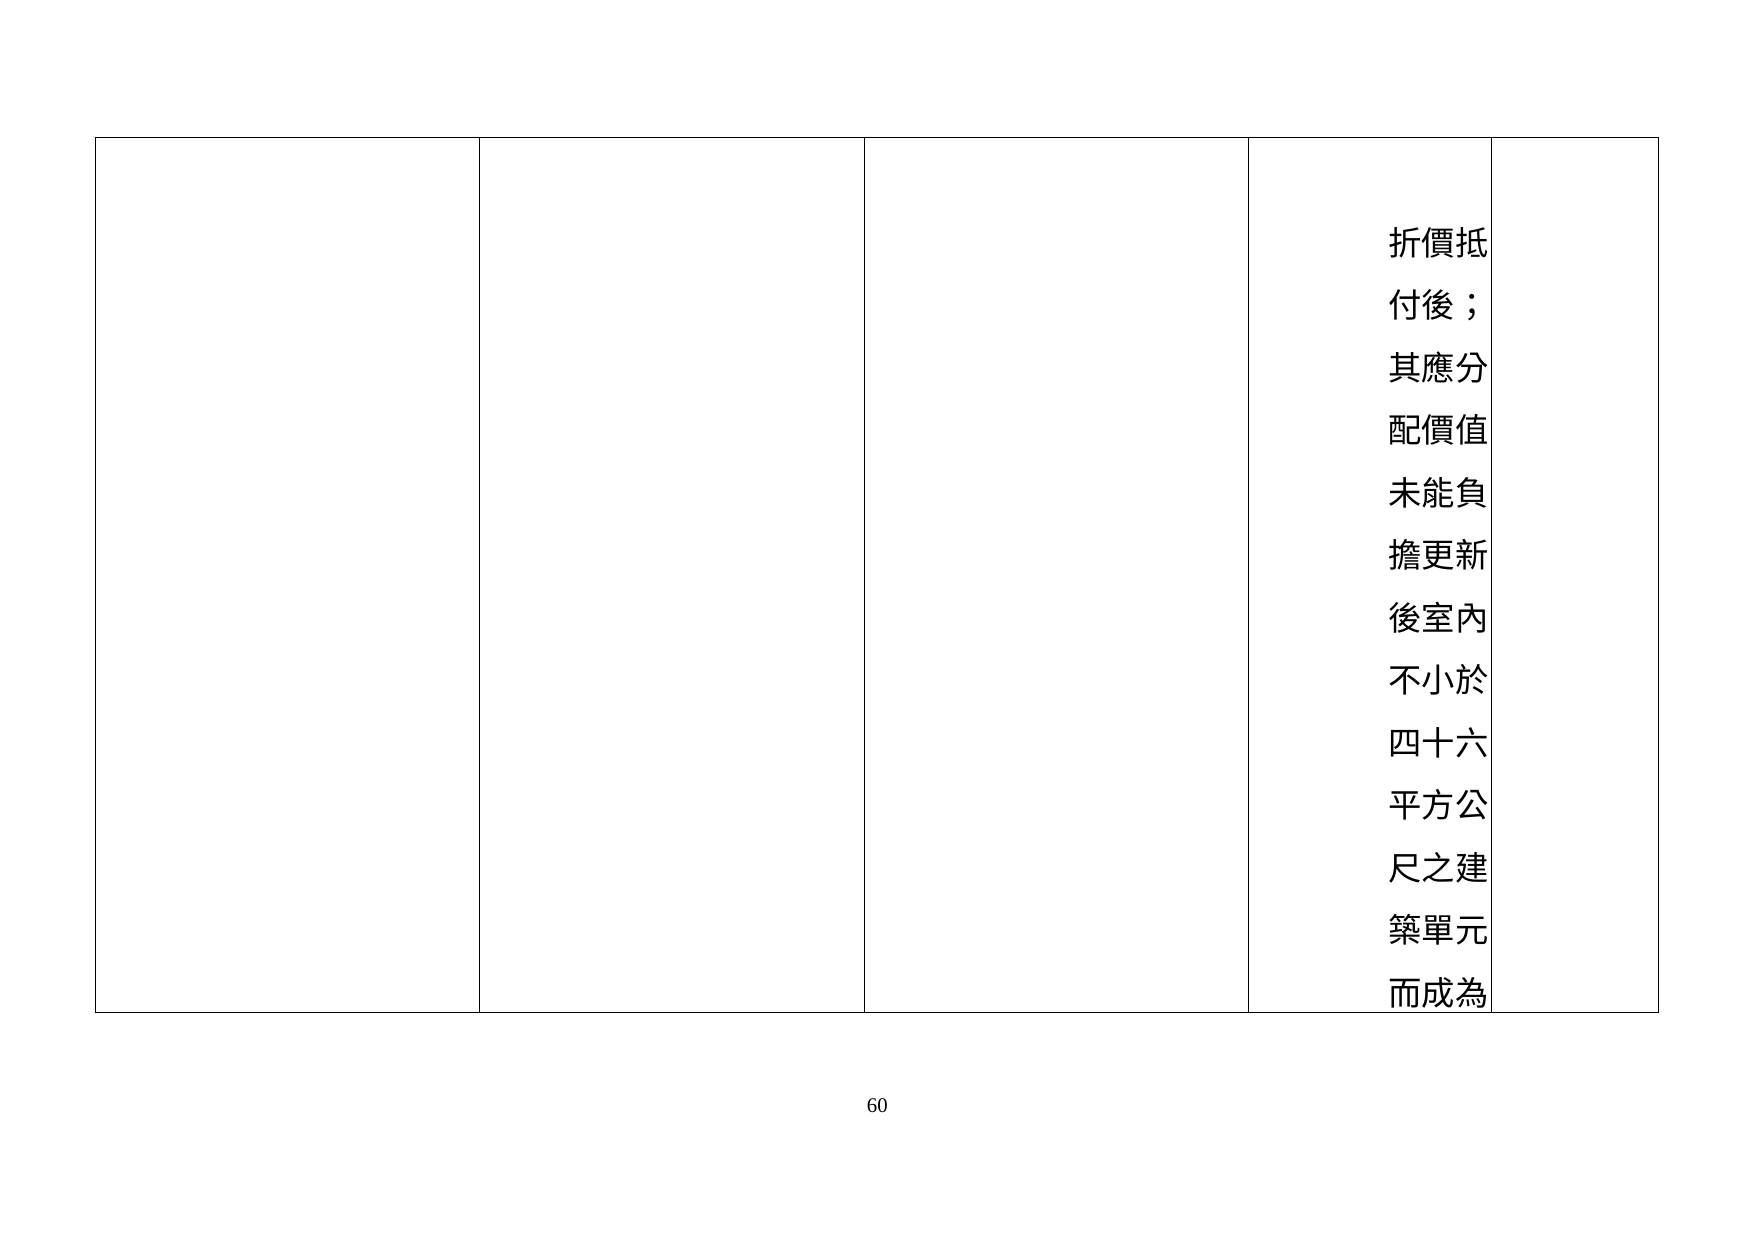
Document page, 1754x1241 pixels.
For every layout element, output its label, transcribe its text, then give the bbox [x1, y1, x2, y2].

table_cell [480, 138, 864, 1012]
table_cell 查臺北市土地使用分區管制自治條例並無何謂商業使用之規定，是否符合本條之商業使用，都市發展局係以符合臺北市土地使用分區管制自治條例第五條規定附表之特定組別為認定，惟其將組別明列於說明欄有何規範效力？另違反時有無法律效果？建請都市發展局於會上釐清說明，供委員會討論審酌。 其餘條文及說明欄酌作文字修正。 [1492, 138, 1658, 1012]
table_cell 配合第二條規定修正「主管機關」等文字。 都市更新條例第三十條之條次已條文修正為第五十一條規定，爰修正法源依據相關文字。 本市實務上檢核權利變換最小分配面積單元基準時，係依權利變換後應分配之建築物登記總面積扣除雨遮、露臺及陽台面積後，是否符合不小於四十六平方公尺面積來進行檢核，並非依個案及相關考量因素訂定最小建築單元之建築物與土地總價值後定權利變換最小分配面積單元基準，爰刪除相關文字 且現行條文第二項內涵，即為前述最小分配面積單元基準之認定方式，爰將現條文第一項及第二項文字，合併為修正條文本文，以茲明確。 訂定最小分配面積單元基準，除了依都市更新條例第五十一條規定執行共同負擔折價抵付機制，認定不能參與都市更新者外，亦關注市民更新後居住水準，維持住宅使用基礎之室內空間。 現行條文除整宅外，全市都市更新案一體適用不小於四十六平方公尺之剛性規定，經檢討確實遇部分特殊情況時，有缺乏規劃設計彈性之情形，爰就下列情形予以彈性放寬： (一)實施者分配之建築物係本市都市更新處九十三年四月十五日北市都新事字第09330042700０九三三００四二七００號函釋且執行有案，實施者獲配部分非屬原住戶所有，尊重市場機制作適當規劃。 (二)社會住宅、公有職務宿舍： 1.社會住宅係指住宅法第三條所稱由政府興辦或獎勵民間興辦，專供出租之用之住宅及其必要附屬設施；公有職務宿舍係指各級政府機關為執行職務需要，供編制內或非編制內人員借用之宿舍。 2.社會住宅及公有職務宿舍有其主管機關設置基準法令，且其租、借用行為非屬長期居住，爰與自用住宅區別。 (三)分配之建築物作商業使用： 1.商業使用空間非屬本條立法原意保障之對象，考量原所有權人或他項權利人分回一樓店面空間有限，以及商用不動產使用效益，故有賦予彈性設計必要。 2.商業使用之使用組別以臺北市土地使用分區管制自治條例第五條第十七組至第三十四組、第三十七組、第三十九組、第四十一組、第四十二組，並載明於事業計畫者為限。 (四)原建築物登記總面積小於四十六平方公尺： 1.原持有小面積房地之所有權人經共同負擔折價抵付後；其應分配價值未能負擔更新後室內不小於四十六平方公尺之建築單元而成為不能參與都市更新者，應予避免。為擴大原持有小面積房地之所有權人參與都市更新機會，另賦予設計彈性，以都市更新事業計畫報核日之建築物登記總面積規範最小限度。 2.本款檢核方式為建築物建號登記總面積為準，不因該建號所有權人多寡而異，此係避免居住空間細分；又檢核標的為建築物建號總面積，不因更新期間所有權或他項權利異動而失其適用但書之權利。 依行政院現行法制作業體例，法規款次應於數字右方加具頓號，再接續規定內容，爰修正各款次之標點符號。 [1249, 138, 1491, 1012]
table_cell [96, 138, 479, 1012]
table_cell [865, 138, 1248, 1012]
